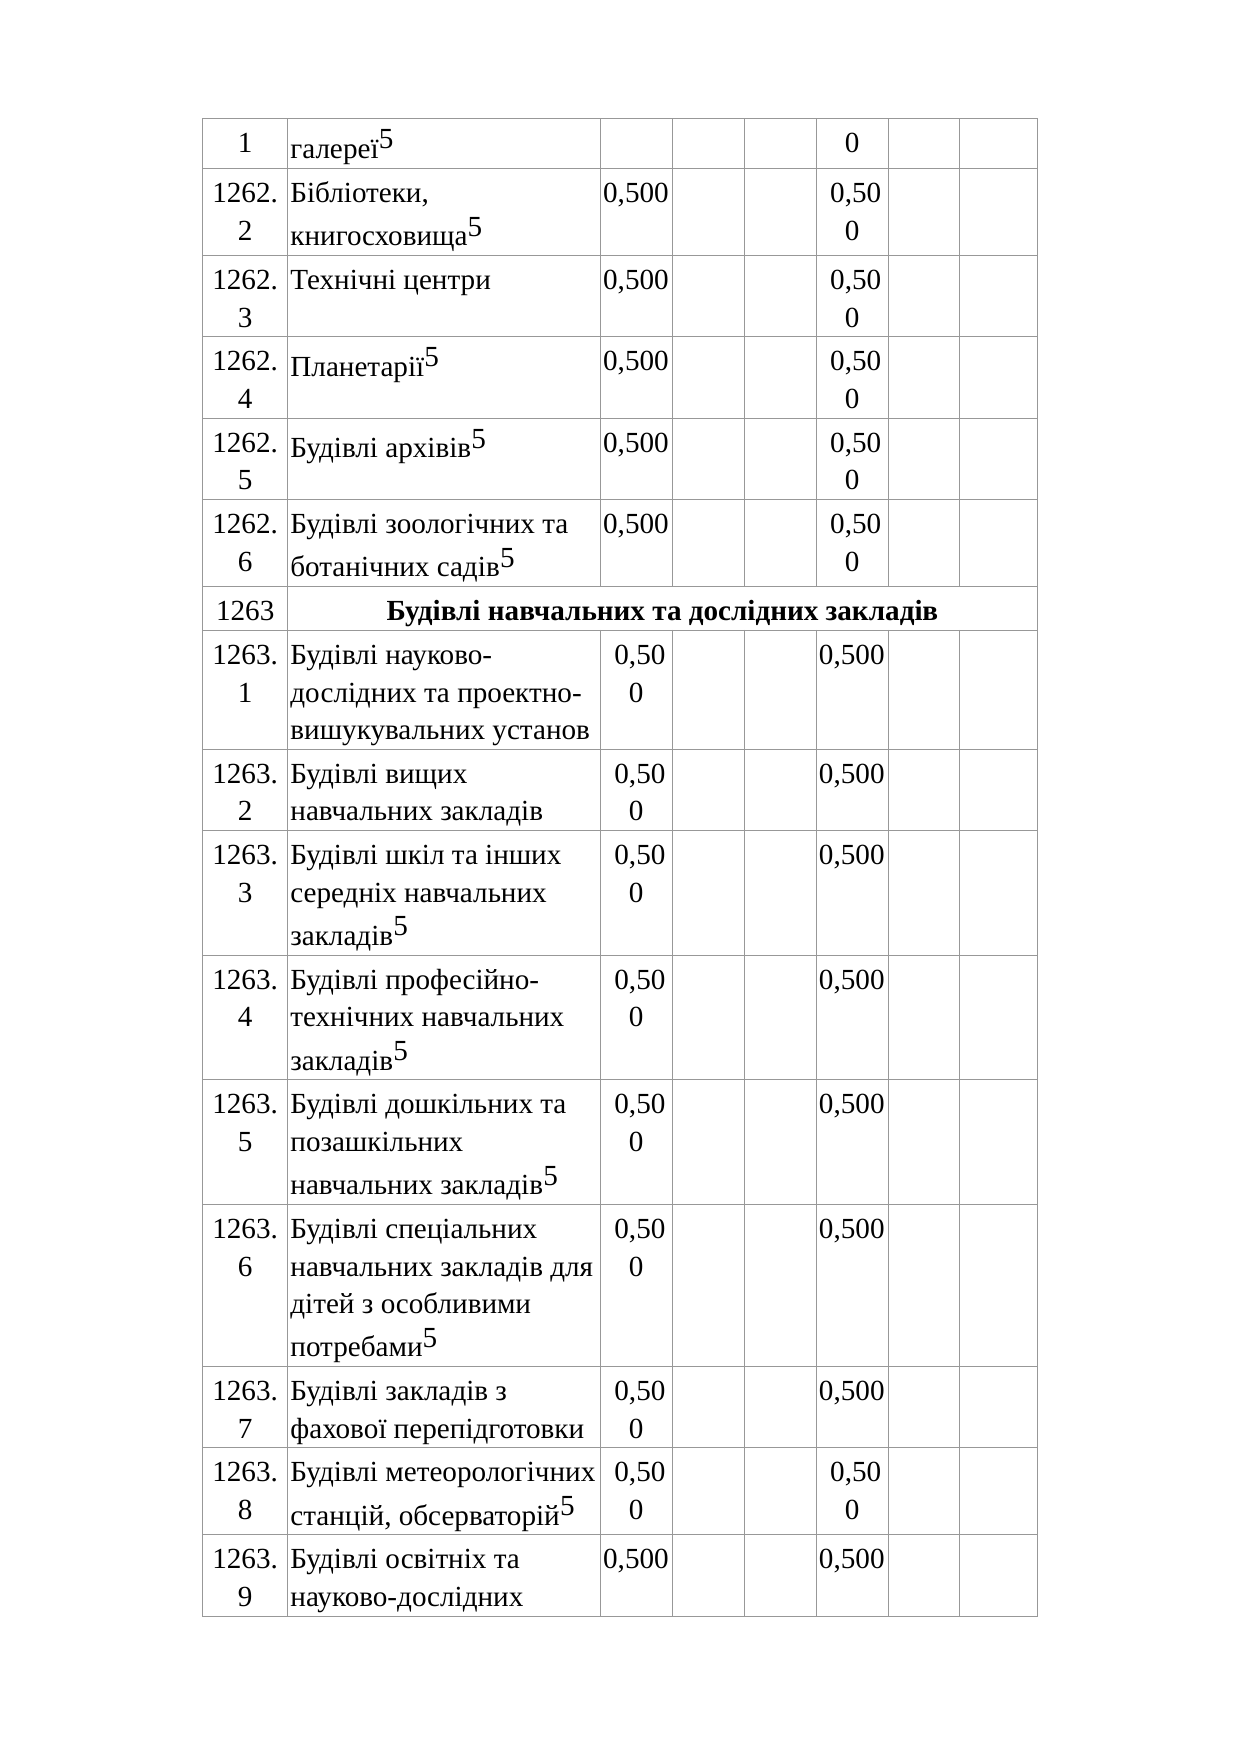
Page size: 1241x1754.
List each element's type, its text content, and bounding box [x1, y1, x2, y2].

table_cell [673, 631, 744, 749]
table_cell 0,500 [601, 1448, 672, 1534]
table_cell 1263.4 [203, 956, 287, 1079]
table_cell [960, 1448, 1037, 1534]
table_cell [960, 1535, 1037, 1616]
table_cell 0,500 [601, 1080, 672, 1204]
table_cell 0,500 [601, 500, 672, 586]
table_cell Будівлі зоологічних та ботанічних садів5 [288, 500, 600, 586]
table_cell [673, 169, 744, 255]
table_cell [960, 169, 1037, 255]
table_cell 0,500 [601, 256, 672, 336]
table_cell Будівлі професійно-технічних навчальних закладів5 [288, 956, 600, 1079]
table_cell [745, 256, 816, 336]
table_cell 0,500 [817, 831, 888, 954]
table_cell 1263.8 [203, 1448, 287, 1534]
table_cell [673, 956, 744, 1079]
table_cell [960, 1205, 1037, 1366]
table_cell 0,500 [817, 419, 888, 499]
table_cell Будівлі вищих навчальних закладів [288, 750, 600, 830]
table_cell [889, 119, 959, 168]
table_cell [889, 337, 959, 417]
table_cell [960, 750, 1037, 830]
table_cell [889, 500, 959, 586]
table_cell Технічні центри [288, 256, 600, 336]
table_cell Будівлі науково-дослідних та проектно-вишукувальних установ [288, 631, 600, 749]
table_cell [960, 256, 1037, 336]
table_cell [889, 831, 959, 954]
table_cell 0 [817, 119, 888, 168]
table_cell [960, 1080, 1037, 1204]
table_cell 0,500 [817, 169, 888, 255]
table_cell 1 [203, 119, 287, 168]
table_cell [673, 119, 744, 168]
table_cell 0,500 [601, 631, 672, 749]
table_cell [889, 1205, 959, 1366]
table_cell 1263.6 [203, 1205, 287, 1366]
table_cell [745, 337, 816, 417]
table_cell 1262.2 [203, 169, 287, 255]
table_cell [673, 337, 744, 417]
table_cell [673, 1205, 744, 1366]
table_cell 0,500 [601, 1367, 672, 1447]
table_cell галереї5 [288, 119, 600, 168]
table_cell Бібліотеки, книгосховища5 [288, 169, 600, 255]
table_cell 0,500 [817, 1205, 888, 1366]
table_cell 0,500 [601, 1535, 672, 1616]
table_cell 0,500 [817, 631, 888, 749]
table_cell [960, 831, 1037, 954]
table_cell Планетарії5 [288, 337, 600, 417]
table_cell 0,500 [817, 750, 888, 830]
table_cell [601, 119, 672, 168]
table_cell Будівлі освітніх та науково-дослідних [288, 1535, 600, 1616]
table_cell [889, 1367, 959, 1447]
table_cell Будівлі спеціальних навчальних закладів для дітей з особливими потребами5 [288, 1205, 600, 1366]
table_cell [673, 1448, 744, 1534]
table_cell Будівлі метеорологічних станцій, обсерваторій5 [288, 1448, 600, 1534]
table_cell 0,500 [817, 500, 888, 586]
table_cell 0,500 [601, 956, 672, 1079]
table_cell 1263.7 [203, 1367, 287, 1447]
table_cell [960, 500, 1037, 586]
table_cell 0,500 [601, 1205, 672, 1366]
table_cell [960, 337, 1037, 417]
table_cell [673, 1367, 744, 1447]
table_cell 1262.5 [203, 419, 287, 499]
table_cell [889, 1535, 959, 1616]
table_cell [889, 1448, 959, 1534]
table_cell Будівлі навчальних та дослідних закладів [288, 587, 1037, 630]
table_cell [889, 956, 959, 1079]
table_cell 1263.2 [203, 750, 287, 830]
table_cell 0,500 [817, 1535, 888, 1616]
table_cell [889, 750, 959, 830]
table_cell [673, 1080, 744, 1204]
table_cell [745, 750, 816, 830]
table_cell [673, 256, 744, 336]
table_cell 1262.3 [203, 256, 287, 336]
table_cell [745, 419, 816, 499]
table_cell Будівлі закладів з фахової перепідготовки [288, 1367, 600, 1447]
table_cell [745, 956, 816, 1079]
table_cell 0,500 [601, 750, 672, 830]
table_cell 1262.4 [203, 337, 287, 417]
table_cell [745, 1535, 816, 1616]
table_cell 0,500 [817, 1080, 888, 1204]
table_cell [889, 419, 959, 499]
table_cell [745, 1367, 816, 1447]
table_cell [673, 1535, 744, 1616]
table_cell Будівлі шкіл та інших середніх навчальних закладів5 [288, 831, 600, 954]
table_cell [889, 169, 959, 255]
table_cell [745, 831, 816, 954]
table_cell 1263.1 [203, 631, 287, 749]
table_cell [960, 419, 1037, 499]
table_cell [745, 119, 816, 168]
table_cell 0,500 [601, 419, 672, 499]
table_cell [673, 419, 744, 499]
table_cell [960, 631, 1037, 749]
table_cell [960, 1367, 1037, 1447]
table_cell [889, 256, 959, 336]
table_cell 0,500 [817, 256, 888, 336]
table_cell [960, 119, 1037, 168]
table_cell [889, 631, 959, 749]
table_cell [745, 1448, 816, 1534]
table_cell [889, 1080, 959, 1204]
table_cell 1263 [203, 587, 287, 630]
table_cell 0,500 [601, 169, 672, 255]
table_cell Будівлі архівів5 [288, 419, 600, 499]
table_cell [673, 500, 744, 586]
table_cell 0,500 [817, 337, 888, 417]
table_cell [745, 1080, 816, 1204]
table_cell 1263.3 [203, 831, 287, 954]
table_cell 1262.6 [203, 500, 287, 586]
table_cell 1263.9 [203, 1535, 287, 1616]
table_cell 0,500 [817, 1367, 888, 1447]
table_cell Будівлі дошкільних та позашкільних навчальних закладів5 [288, 1080, 600, 1204]
table_cell [673, 831, 744, 954]
table_cell [960, 956, 1037, 1079]
table_cell [745, 500, 816, 586]
table_cell 0,500 [817, 1448, 888, 1534]
table_cell 0,500 [601, 831, 672, 954]
table_cell 1263.5 [203, 1080, 287, 1204]
table_cell [745, 169, 816, 255]
table_cell [673, 750, 744, 830]
table_cell 0,500 [601, 337, 672, 417]
table_cell [745, 1205, 816, 1366]
table_cell 0,500 [817, 956, 888, 1079]
table_cell [745, 631, 816, 749]
